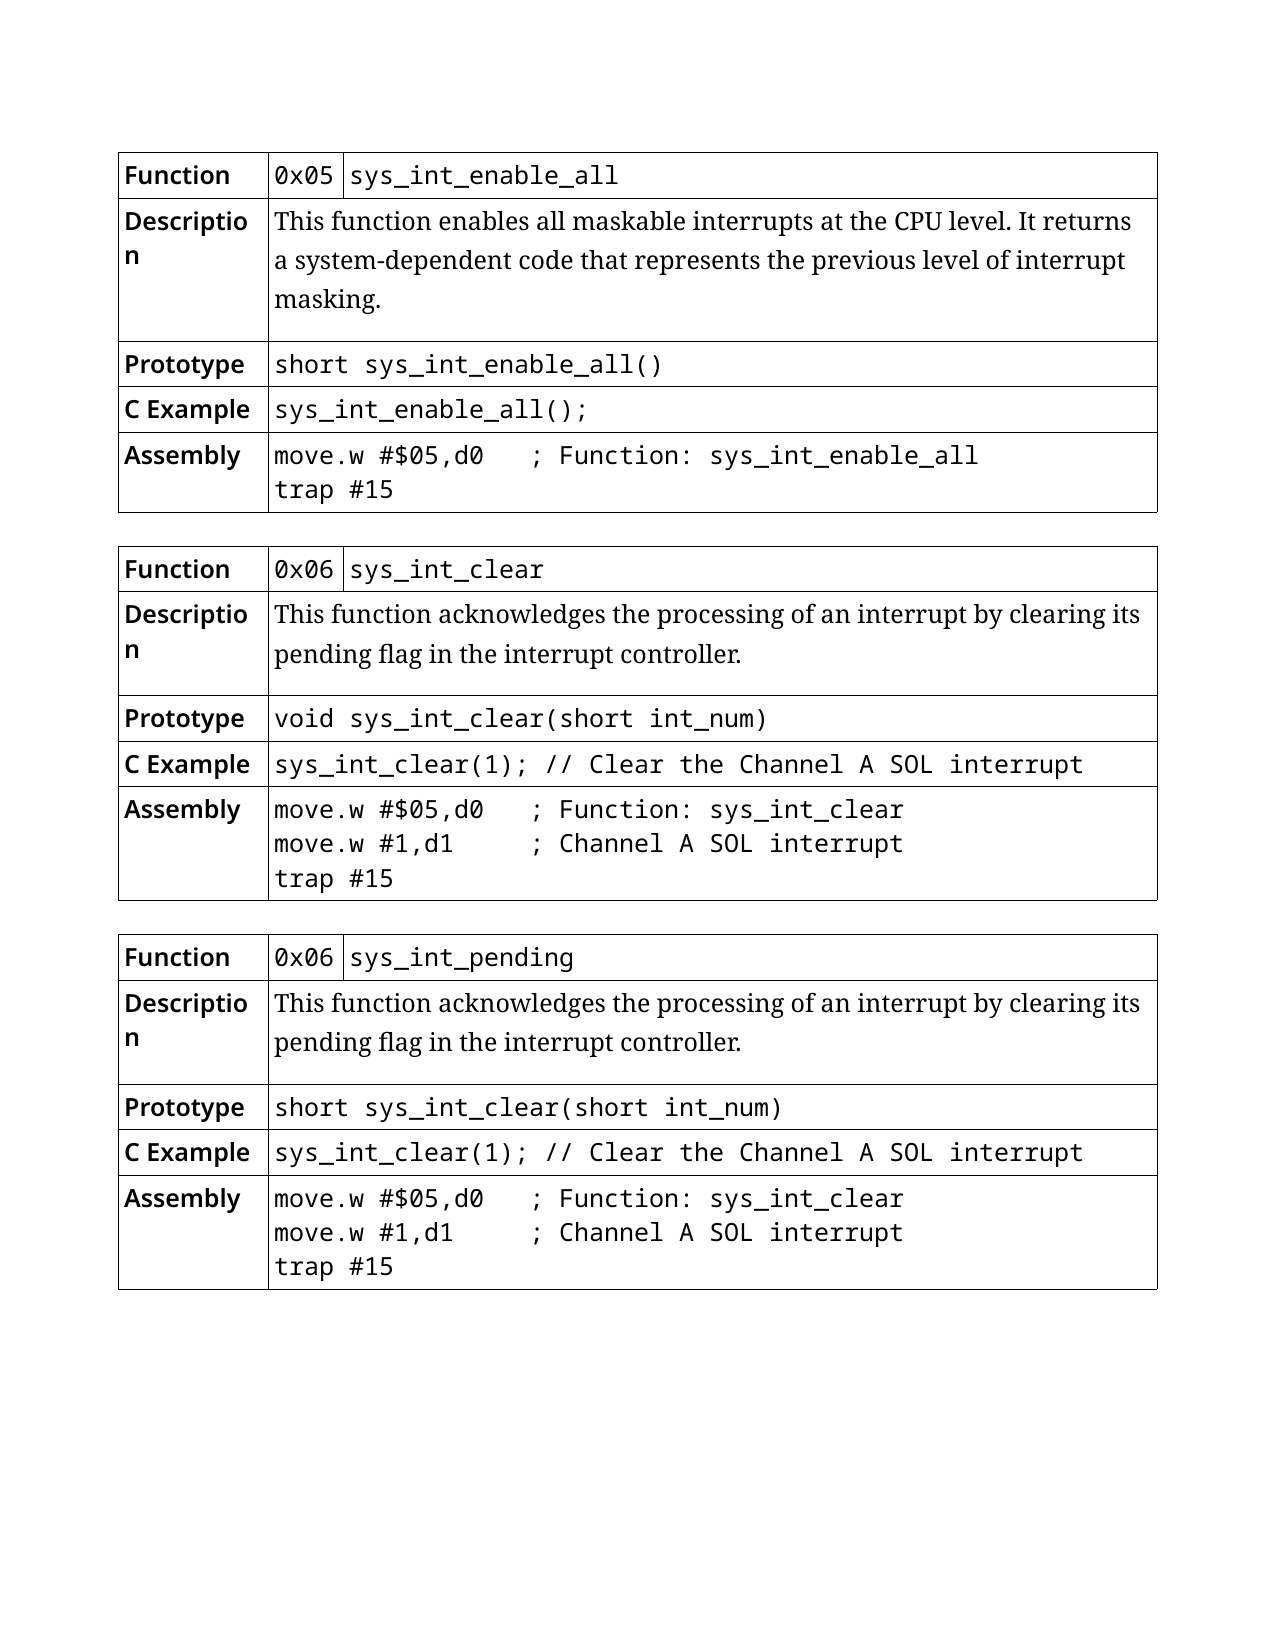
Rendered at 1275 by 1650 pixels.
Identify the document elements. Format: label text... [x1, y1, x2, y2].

table_header sys_int_enable_all [344, 153, 1157, 198]
table_header sys_int_clear [344, 547, 1157, 591]
table_cell C Example [119, 387, 268, 432]
table_cell move.w #$05,d0 ; Function: sys_int_clear move.w #1,d1 ; Channel A SOL interrupt trap #15 [269, 1176, 1157, 1288]
table_cell This function acknowledges the processing of an interrupt by clearing its pending flag in the interrupt controller. [269, 592, 1157, 695]
table_cell Prototype [119, 696, 268, 741]
table_cell C Example [119, 742, 268, 786]
table_cell short sys_int_clear(short int_num) [269, 1085, 1157, 1129]
table_cell C Example [119, 1130, 268, 1175]
table_header 0x05 [269, 153, 343, 198]
table_cell Assembly [119, 787, 268, 900]
table_header Function [119, 547, 268, 591]
table_cell move.w #$05,d0 ; Function: sys_int_enable_all trap #15 [269, 433, 1157, 512]
table_cell Assembly [119, 433, 268, 512]
table_cell void sys_int_clear(short int_num) [269, 696, 1157, 741]
table_header 0x06 [269, 547, 343, 591]
table_cell sys_int_enable_all(); [269, 387, 1157, 432]
table_cell Prototype [119, 1085, 268, 1129]
table_header sys_int_pending [344, 935, 1157, 980]
table_cell Description [119, 199, 268, 341]
table_cell Description [119, 981, 268, 1083]
table_cell short sys_int_enable_all() [269, 342, 1157, 386]
table_cell sys_int_clear(1); // Clear the Channel A SOL interrupt [269, 742, 1157, 786]
table_header Function [119, 153, 268, 198]
table_cell This function enables all maskable interrupts at the CPU level. It returns a system-dependent code that represents the previous level of interrupt masking. [269, 199, 1157, 341]
table_cell Assembly [119, 1176, 268, 1288]
table_header 0x06 [269, 935, 343, 980]
table_cell Description [119, 592, 268, 695]
table_header Function [119, 935, 268, 980]
table_cell This function acknowledges the processing of an interrupt by clearing its pending flag in the interrupt controller. [269, 981, 1157, 1083]
table_cell move.w #$05,d0 ; Function: sys_int_clear move.w #1,d1 ; Channel A SOL interrupt trap #15 [269, 787, 1157, 900]
table_cell Prototype [119, 342, 268, 386]
table_cell sys_int_clear(1); // Clear the Channel A SOL interrupt [269, 1130, 1157, 1175]
